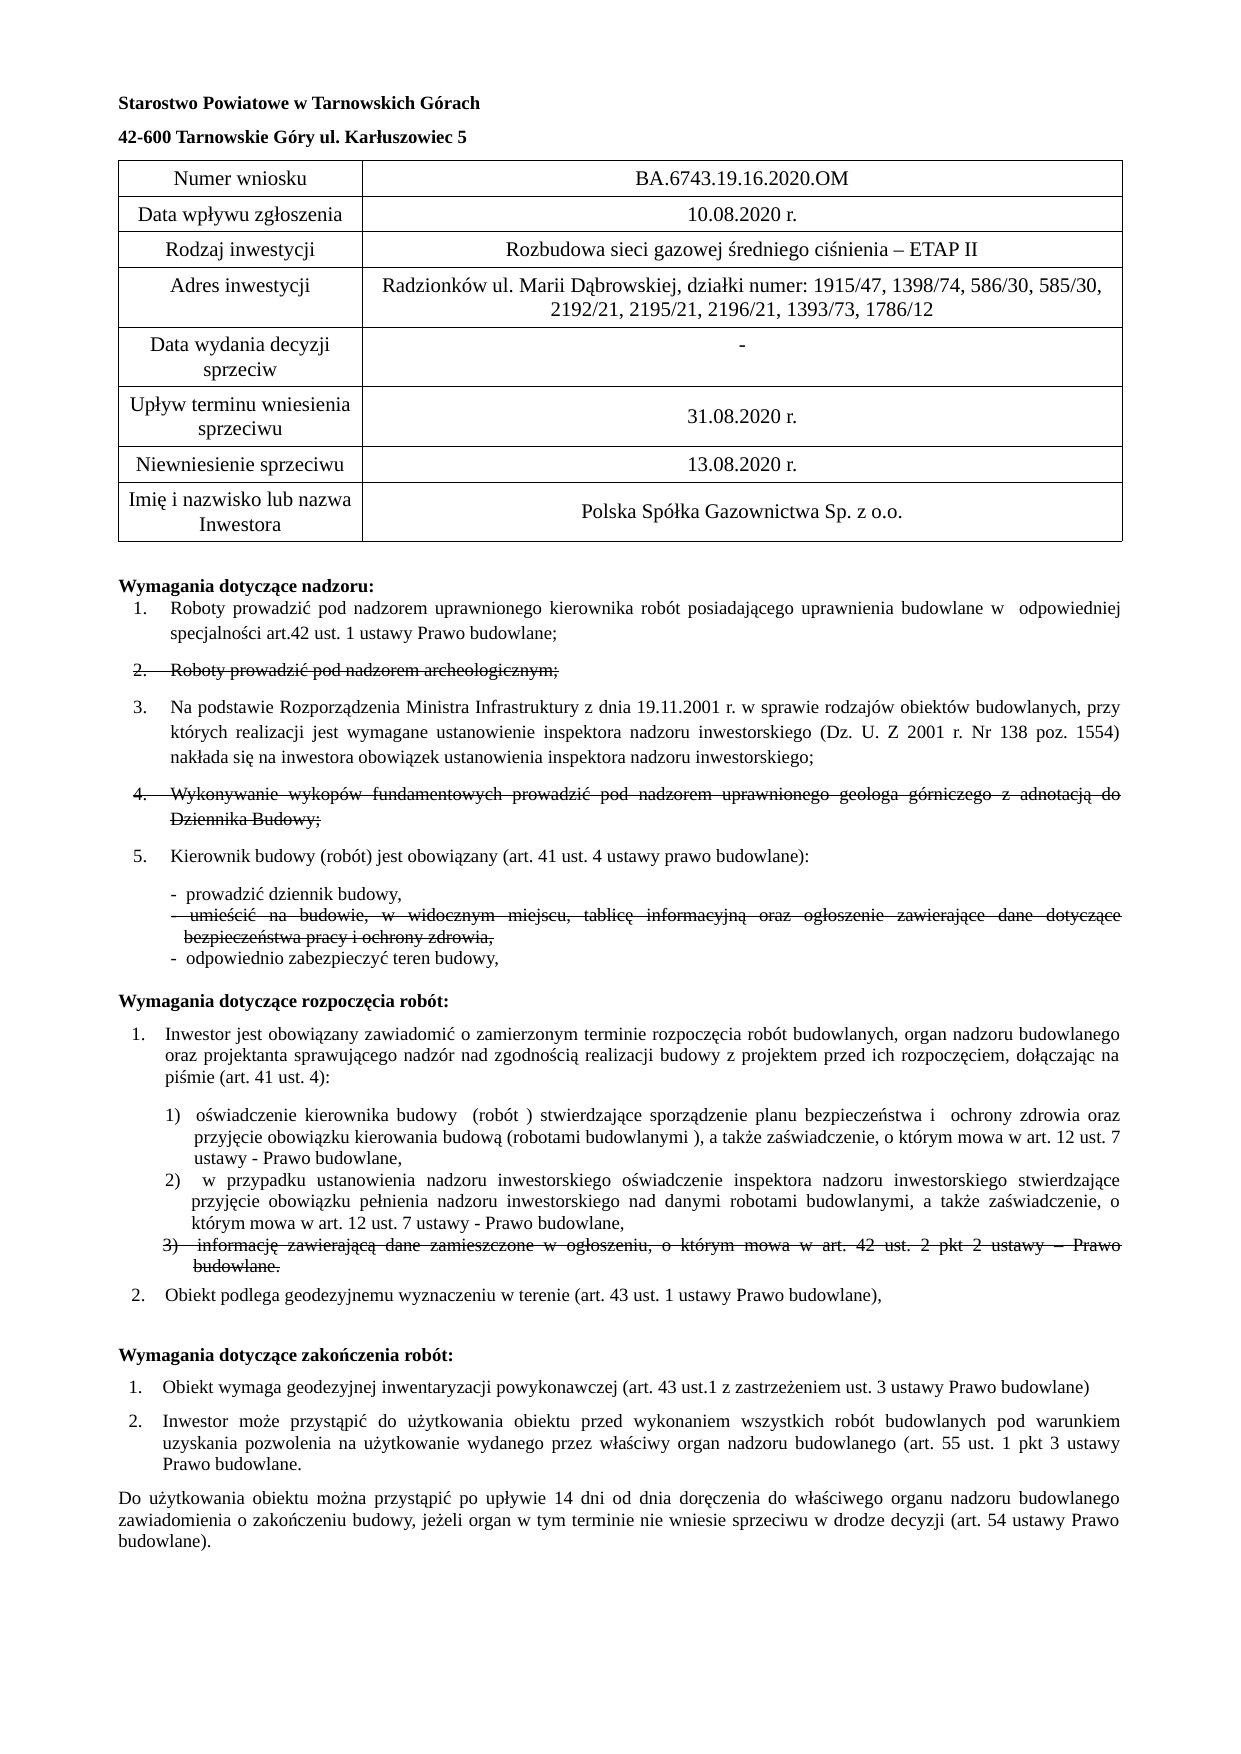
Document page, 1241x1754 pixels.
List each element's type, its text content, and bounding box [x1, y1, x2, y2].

table_cell Niewniesienie sprzeciwu [119, 447, 362, 482]
table_cell Radzionków ul. Marii Dąbrowskiej, działki numer: 1915/47, 1398/74, 586/30, 585/30, 2192/21, 2195/21, 2196/21, 1393/73, 1786/12 [363, 268, 1122, 327]
list Obiekt podlega geodezyjnemu wyznaczeniu w terenie (art. 43 ust. 1 ustawy Prawo budowlane), [131, 1284, 1122, 1305]
text - umieścić na budowie, w widocznym miejscu, tablicę informacyjną oraz ogłoszenie zawierające dane dotyczące bezpieczeństwa pracy i ochrony zdrowia, [171, 904, 1122, 916]
list Inwestor może przystąpić do użytkowania obiektu przed wykonaniem wszystkich robót budowlanych pod warunkiem uzyskania pozwolenia na użytkowanie wydanego przez właściwy organ nadzoru budowlanego (art. 55 ust. 1 pkt 3 ustawy Prawo budowlane. [128, 1410, 1122, 1475]
text Do użytkowania obiektu można przystąpić po upływie 14 dni od dnia doręczenia do właściwego organu nadzoru budowlanego zawiadomienia o zakończeniu budowy, jeżeli organ w tym terminie nie wniesie sprzeciwu w drodze decyzji (art. 54 ustawy Prawo budowlane). [118, 1487, 1122, 1552]
table_cell - [363, 328, 1122, 386]
list Obiekt wymaga geodezyjnej inwentaryzacji powykonawczej (art. 43 ust.1 z zastrzeżeniem ust. 3 ustawy Prawo budowlane) [128, 1376, 1122, 1397]
table_cell Data wpływu zgłoszenia [119, 197, 362, 231]
table_cell Upływ terminu wniesienia sprzeciwu [119, 387, 362, 446]
text 1) oświadczenie kierownika budowy (robót ) stwierdzające sporządzenie planu bezpieczeństwa i ochrony zdrowia oraz przyjęcie obowiązku kierowania budową (robotami budowlanymi ), a także zaświadczenie, o którym mowa w art. 12 ust. 7 ustawy - Prawo budowlane, [165, 1104, 1122, 1169]
text - odpowiednio zabezpieczyć teren budowy, [170, 947, 1122, 969]
table_cell Adres inwestycji [119, 268, 362, 327]
text 2) w przypadku ustanowienia nadzoru inwestorskiego oświadczenie inspektora nadzoru inwestorskiego stwierdzające przyjęcie obowiązku pełnienia nadzoru inwestorskiego nad danymi robotami budowlanymi, a także zaświadczenie, o którym mowa w art. 12 ust. 7 ustawy - Prawo budowlane, [165, 1169, 1122, 1233]
table_cell Data wydania decyzji sprzeciw [119, 328, 362, 386]
text 3) informację zawierającą dane zamieszczone w ogłoszeniu, o którym mowa w art. 42 ust. 2 pkt 2 ustawy – Prawo budowlane. [162, 1246, 1122, 1277]
text Wymagania dotyczące zakończenia robót: [118, 1344, 1122, 1365]
list Wykonywanie wykopów fundamentowych prowadzić pod nadzorem uprawnionego geologa górniczego z adnotacją do Dziennika Budowy; [133, 783, 1122, 829]
list Na podstawie Rozporządzenia Ministra Infrastruktury z dnia 19.11.2001 r. w sprawie rodzajów obiektów budowlanych, przy których realizacji jest wymagane ustanowienie inspektora nadzoru inwestorskiego (Dz. U. Z 2001 r. Nr 138 poz. 1554) nakłada się na inwestora obowiązek ustanowienia inspektora nadzoru inwestorskiego; [133, 696, 1122, 767]
table_cell Polska Spółka Gazownictwa Sp. z o.o. [363, 483, 1122, 541]
list Roboty prowadzić pod nadzorem uprawnionego kierownika robót posiadającego uprawnienia budowlane w odpowiedniej specjalności art.42 ust. 1 ustawy Prawo budowlane; [133, 597, 1122, 643]
table_cell Imię i nazwisko lub nazwa Inwestora [119, 483, 362, 541]
table_cell Rodzaj inwestycji [119, 232, 362, 267]
table_header BA.6743.19.16.2020.OM [363, 161, 1122, 196]
table_header Numer wniosku [119, 161, 362, 196]
table_cell 10.08.2020 r. [363, 197, 1122, 231]
text Starostwo Powiatowe w Tarnowskich Górach [118, 92, 1122, 113]
list Kierownik budowy (robót) jest obowiązany (art. 41 ust. 4 ustawy prawo budowlane): [133, 845, 1122, 867]
table_cell Rozbudowa sieci gazowej średniego ciśnienia – ETAP II [363, 232, 1122, 267]
text - umieścić na budowie, w widocznym miejscu, tablicę informacyjną oraz ogłoszenie zawierające dane dotyczące bezpieczeństwa pracy i ochrony zdrowia, [171, 917, 1122, 947]
table_cell 13.08.2020 r. [363, 447, 1122, 482]
text Wymagania dotyczące nadzoru: [118, 575, 1122, 597]
list Inwestor jest obowiązany zawiadomić o zamierzonym terminie rozpoczęcia robót budowlanych, organ nadzoru budowlanego oraz projektanta sprawującego nadzór nad zgodnością realizacji budowy z projektem przed ich rozpoczęciem, dołączając na piśmie (art. 41 ust. 4): [131, 1023, 1122, 1087]
text - prowadzić dziennik budowy, [170, 883, 1122, 904]
text 3) informację zawierającą dane zamieszczone w ogłoszeniu, o którym mowa w art. 42 ust. 2 pkt 2 ustawy – Prawo budowlane. [162, 1233, 1122, 1245]
list Roboty prowadzić pod nadzorem archeologicznym; [133, 659, 1122, 681]
text 42-600 Tarnowskie Góry ul. Karłuszowiec 5 [118, 126, 1122, 147]
text Wymagania dotyczące rozpoczęcia robót: [118, 990, 1122, 1012]
table_cell 31.08.2020 r. [363, 387, 1122, 446]
